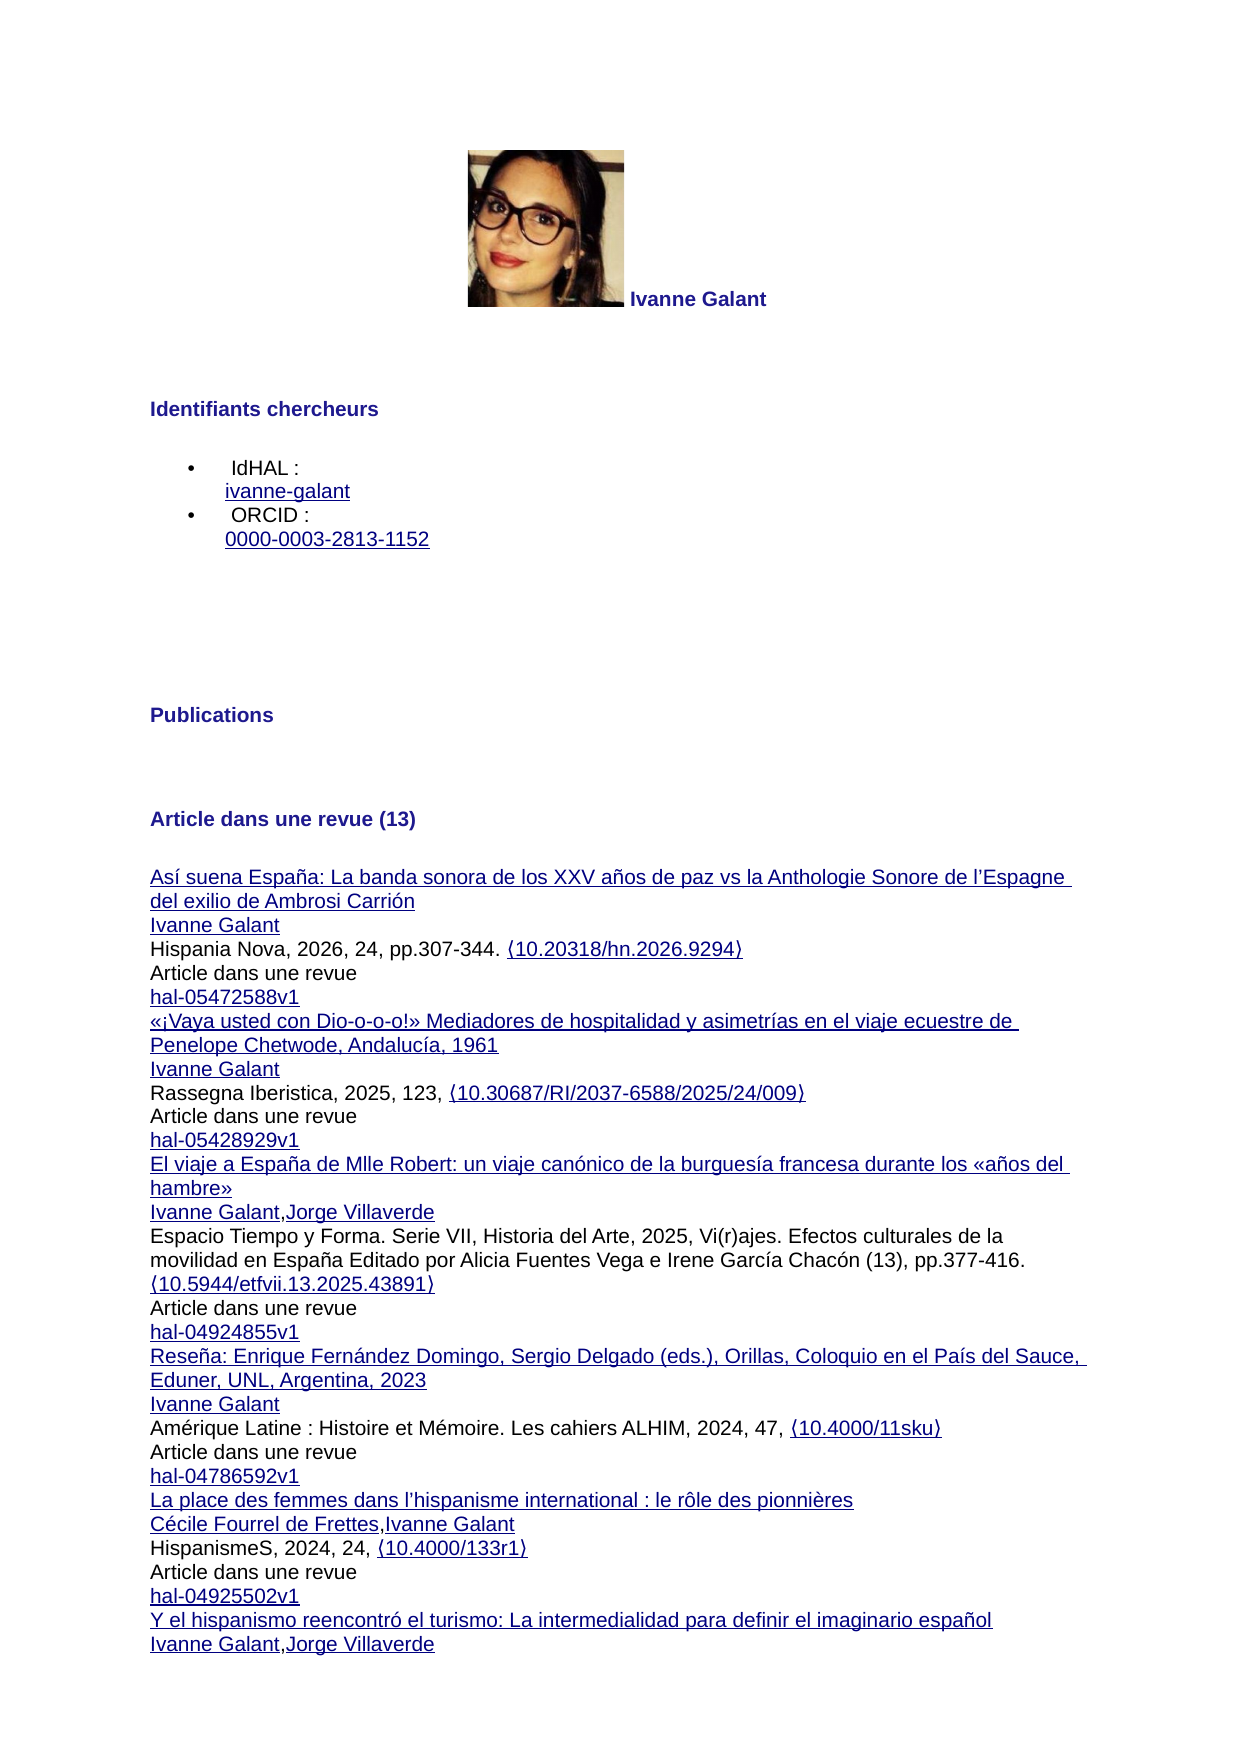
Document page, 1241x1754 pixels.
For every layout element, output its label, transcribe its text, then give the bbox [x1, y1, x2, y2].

table_cell La place des femmes dans l’hispanisme international : le rôle des pionnières Cécile Fourrel de Frettes,Ivanne Galant HispanismeS, 2024, 24, ⟨10.4000/133r1⟩ Article dans une revue hal-04925502v1 [150, 1488, 1090, 1607]
table_cell Reseña: Enrique Fernández Domingo, Sergio Delgado (eds.), Orillas, Coloquio en el País del Sauce, Eduner, UNL, Argentina, 2023 Ivanne Galant Amérique Latine : Histoire et Mémoire. Les cahiers ALHIM, 2024, 47, ⟨10.4000/11sku⟩ Article dans une revue hal-04786592v1 [150, 1344, 1090, 1488]
list ivanne-galant [187, 479, 1090, 503]
subtitle Identifiants chercheurs [150, 397, 1090, 421]
list ORCID : [187, 503, 1090, 527]
table_cell El viaje a España de Mlle Robert: un viaje canónico de la burguesía francesa durante los «años del hambre» Ivanne Galant,Jorge Villaverde Espacio Tiempo y Forma. Serie VII, Historia del Arte, 2025, Vi(r)ajes. Efectos culturales de la movilidad en España Editado por Alicia Fuentes Vega e Irene García Chacón (13), pp.377-416. ⟨10.5944/etfvii.13.2025.43891⟩ Article dans une revue hal-04924855v1 [150, 1152, 1090, 1344]
subtitle Article dans une revue (13) [150, 806, 1090, 830]
list 0000-0003-2813-1152 [187, 527, 1090, 551]
table_cell «¡Vaya usted con Dio-o-o-o!» Mediadores de hospitalidad y asimetrías en el viaje ecuestre de Penelope Chetwode, Andalucía, 1961 Ivanne Galant Rassegna Iberistica, 2025, 123, ⟨10.30687/RI/2037-6588/2025/24/009⟩ Article dans une revue hal-05428929v1 [150, 1009, 1090, 1152]
table_header Así suena España: La banda sonora de los XXV años de paz vs la Anthologie Sonore de l’Espagne del exilio de Ambrosi Carrión Ivanne Galant Hispania Nova, 2026, 24, pp.307-344. ⟨10.20318/hn.2026.9294⟩ Article dans une revue hal-05472588v1 [150, 865, 1090, 1008]
subtitle Ivanne Galant [150, 150, 1090, 311]
picture [467, 150, 625, 307]
list IdHAL : [187, 455, 1090, 479]
subtitle Publications [150, 703, 1090, 727]
table_cell Y el hispanismo reencontró el turismo: La intermedialidad para definir el imaginario español Ivanne Galant,Jorge Villaverde [150, 1608, 1090, 1655]
